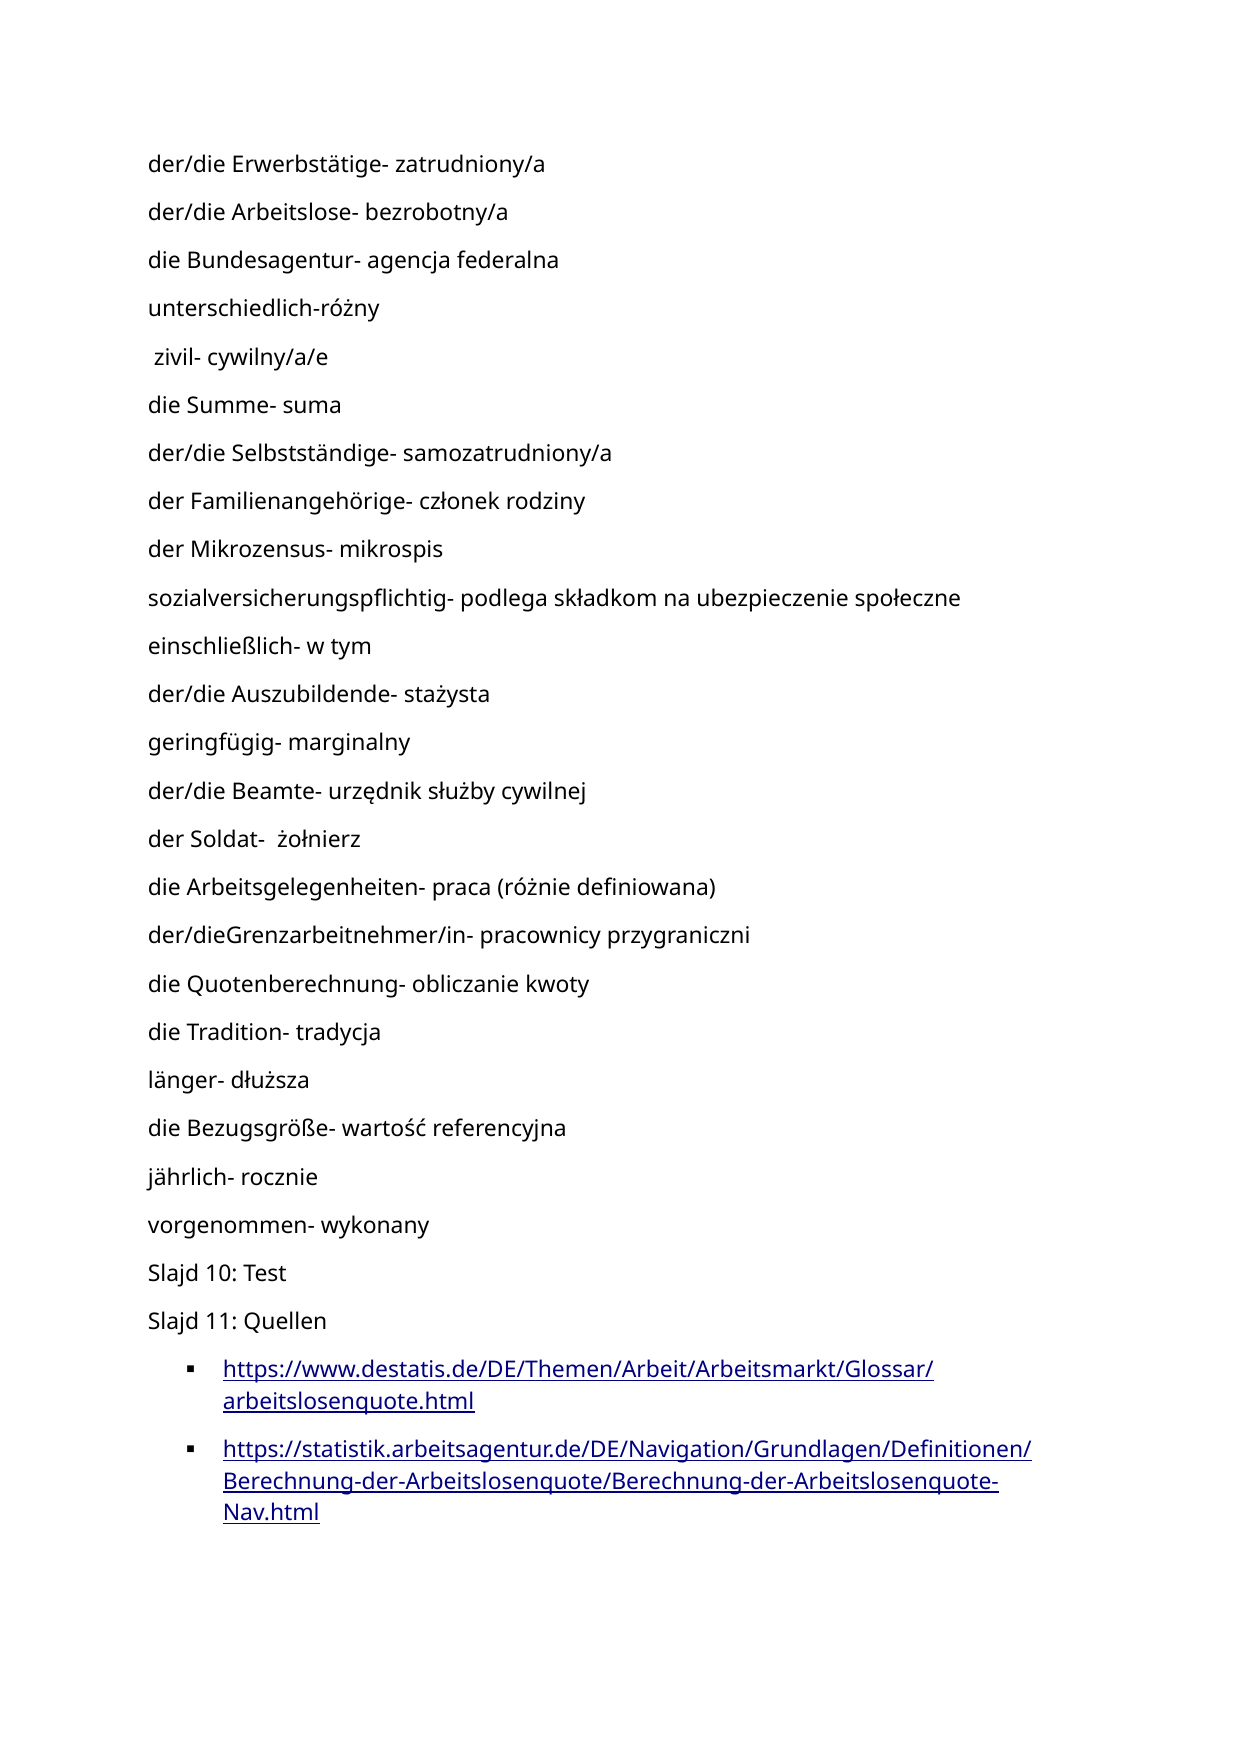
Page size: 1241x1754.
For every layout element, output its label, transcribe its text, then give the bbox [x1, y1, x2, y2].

text der/dieGrenzarbeitnehmer/in- pracownicy przygraniczni [148, 919, 1093, 951]
text der/die Auszubildende- stażysta [148, 678, 1093, 709]
text der/die Erwerbstätige- zatrudniony/a [148, 148, 1093, 179]
text die Bezugsgröße- wartość referencyjna [148, 1112, 1093, 1143]
text die Tradition- tradycja [148, 1016, 1093, 1047]
list https://statistik.arbeitsagentur.de/DE/Navigation/Grundlagen/Definitionen/Berechnung-der-Arbeitslosenquote/Berechnung-der-Arbeitslosenquote-Nav.html [185, 1433, 1093, 1527]
text sozialversicherungspflichtig- podlega składkom na ubezpieczenie społeczne [148, 582, 1093, 613]
text die Summe- suma [148, 389, 1093, 420]
text länger- dłuższa [148, 1064, 1093, 1095]
text der Familienangehörige- członek rodziny [148, 485, 1093, 516]
text Slajd 10: Test [148, 1257, 1093, 1288]
text der/die Selbstständige- samozatrudniony/a [148, 437, 1093, 468]
list https://www.destatis.de/DE/Themen/Arbeit/Arbeitsmarkt/Glossar/arbeitslosenquote.html [185, 1353, 1093, 1416]
text die Bundesagentur- agencja federalna [148, 244, 1093, 275]
text jährlich- rocznie [148, 1160, 1093, 1192]
text der/die Beamte- urzędnik służby cywilnej [148, 774, 1093, 806]
text der Soldat- żołnierz [148, 823, 1093, 854]
text unterschiedlich-różny [148, 292, 1093, 323]
text vorgenommen- wykonany [148, 1209, 1093, 1240]
text die Arbeitsgelegenheiten- praca (różnie definiowana) [148, 871, 1093, 902]
text geringfügig- marginalny [148, 726, 1093, 758]
text Slajd 11: Quellen [148, 1305, 1093, 1336]
text die Quotenberechnung- obliczanie kwoty [148, 967, 1093, 999]
text zivil- cywilny/a/e [148, 341, 1093, 372]
text einschließlich- w tym [148, 630, 1093, 661]
text der Mikrozensus- mikrospis [148, 533, 1093, 565]
text der/die Arbeitslose- bezrobotny/a [148, 196, 1093, 227]
